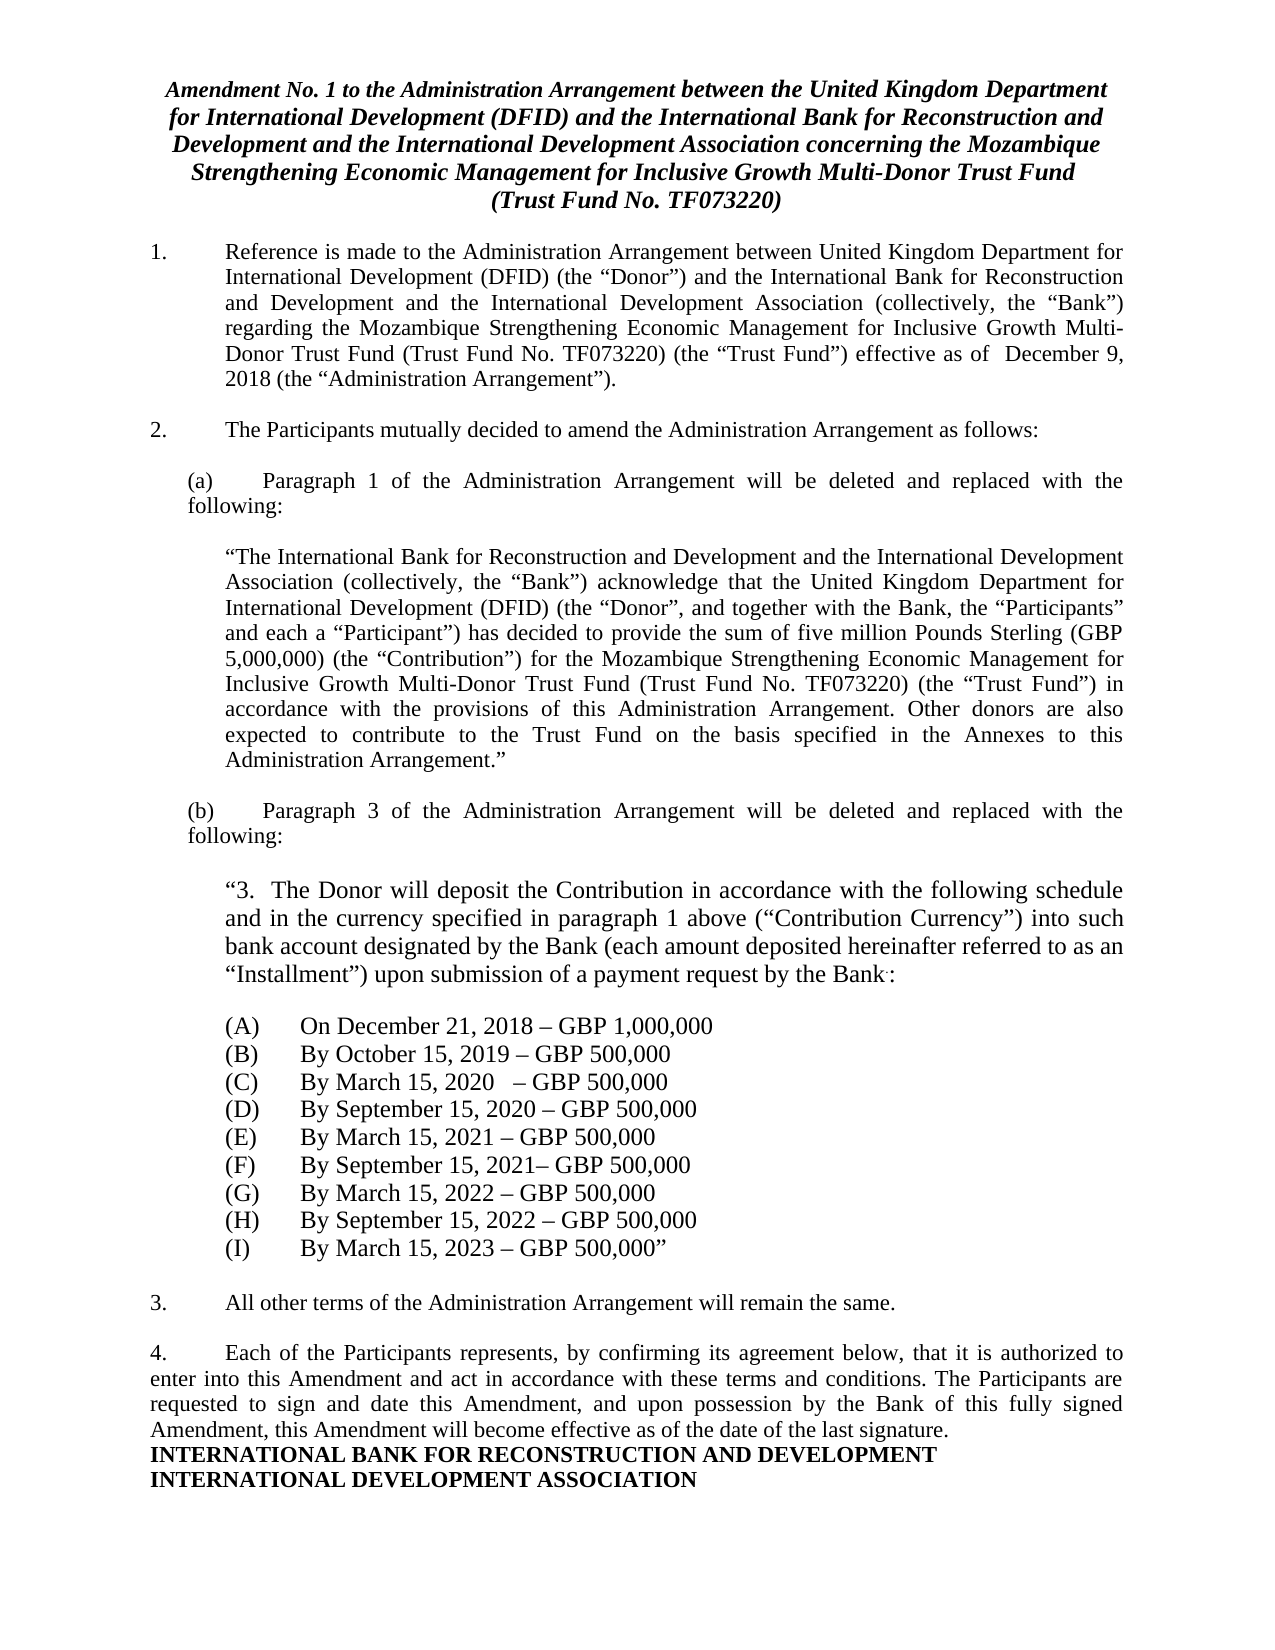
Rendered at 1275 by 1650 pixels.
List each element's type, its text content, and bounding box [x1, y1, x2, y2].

text “The International Bank for Reconstruction and Development and the International Development Association (collectively, the “Bank”) acknowledge that the United Kingdom Department for International Development (DFID) (the “Donor”, and together with the Bank, the “Participants” and each a “Participant”) has decided to provide the sum of five million Pounds Sterling (GBP 5,000,000) (the “Contribution”) for the Mozambique Strengthening Economic Management for Inclusive Growth Multi-Donor Trust Fund (Trust Fund No. TF073220) (the “Trust Fund”) in accordance with the provisions of this Administration Arrangement. Other donors are also expected to contribute to the Trust Fund on the basis specified in the Annexes to this Administration Arrangement.” [225, 544, 1125, 773]
text (C) By March 15, 2020 – GBP 500,000 [225, 1068, 1125, 1096]
text (D) By September 15, 2020 – GBP 500,000 [225, 1096, 1125, 1123]
list Paragraph 3 of the Administration Arrangement will be deleted and replaced with the following: [187, 798, 1125, 849]
text (I) By March 15, 2023 – GBP 500,000” [225, 1234, 1125, 1262]
text (H) By September 15, 2022 – GBP 500,000 [225, 1206, 1125, 1234]
text (Trust Fund No. TF073220) [150, 186, 1125, 213]
list Paragraph 1 of the Administration Arrangement will be deleted and replaced with the following: [187, 468, 1125, 518]
text INTERNATIONAL DEVELOPMENT ASSOCIATION [150, 1467, 1125, 1493]
text INTERNATIONAL BANK FOR RECONSTRUCTION AND DEVELOPMENT [150, 1442, 1125, 1467]
text 4. Each of the Participants represents, by confirming its agreement below, that it is authorized to enter into this Amendment and act in accordance with these terms and conditions. The Participants are requested to sign and date this Amendment, and upon possession by the Bank of this fully signed Amendment, this Amendment will become effective as of the date of the last signature. [150, 1340, 1125, 1442]
text (E) By March 15, 2021 – GBP 500,000 [225, 1123, 1125, 1151]
list Reference is made to the Administration Arrangement between United Kingdom Department for International Development (DFID) (the “Donor”) and the International Bank for Reconstruction and Development and the International Development Association (collectively, the “Bank”) regarding the Mozambique Strengthening Economic Management for Inclusive Growth Multi-Donor Trust Fund (Trust Fund No. TF073220) (the “Trust Fund”) effective as of December 9, 2018 (the “Administration Arrangement”). [150, 239, 1125, 391]
text “3. The Donor will deposit the Contribution in accordance with the following schedule and in the currency specified in paragraph 1 above (“Contribution Currency”) into such bank account designated by the Bank (each amount deposited hereinafter referred to as an “Installment”) upon submission of a payment request by the Bank.: [225, 877, 1125, 987]
text (G) By March 15, 2022 – GBP 500,000 [225, 1179, 1125, 1206]
text (A) On December 21, 2018 – GBP 1,000,000 [225, 1012, 1125, 1040]
text Amendment No. 1 to the Administration Arrangement between the United Kingdom Department for International Development (DFID) and the International Bank for Reconstruction and Development and the International Development Association concerning the Mozambique Strengthening Economic Management for Inclusive Growth Multi-Donor Trust Fund [150, 75, 1125, 186]
text (F) By September 15, 2021– GBP 500,000 [225, 1151, 1125, 1179]
text 2. The Participants mutually decided to amend the Administration Arrangement as follows: [150, 417, 1125, 442]
text (B) By October 15, 2019 – GBP 500,000 [225, 1040, 1125, 1068]
text 3. All other terms of the Administration Arrangement will remain the same. [150, 1289, 1125, 1315]
